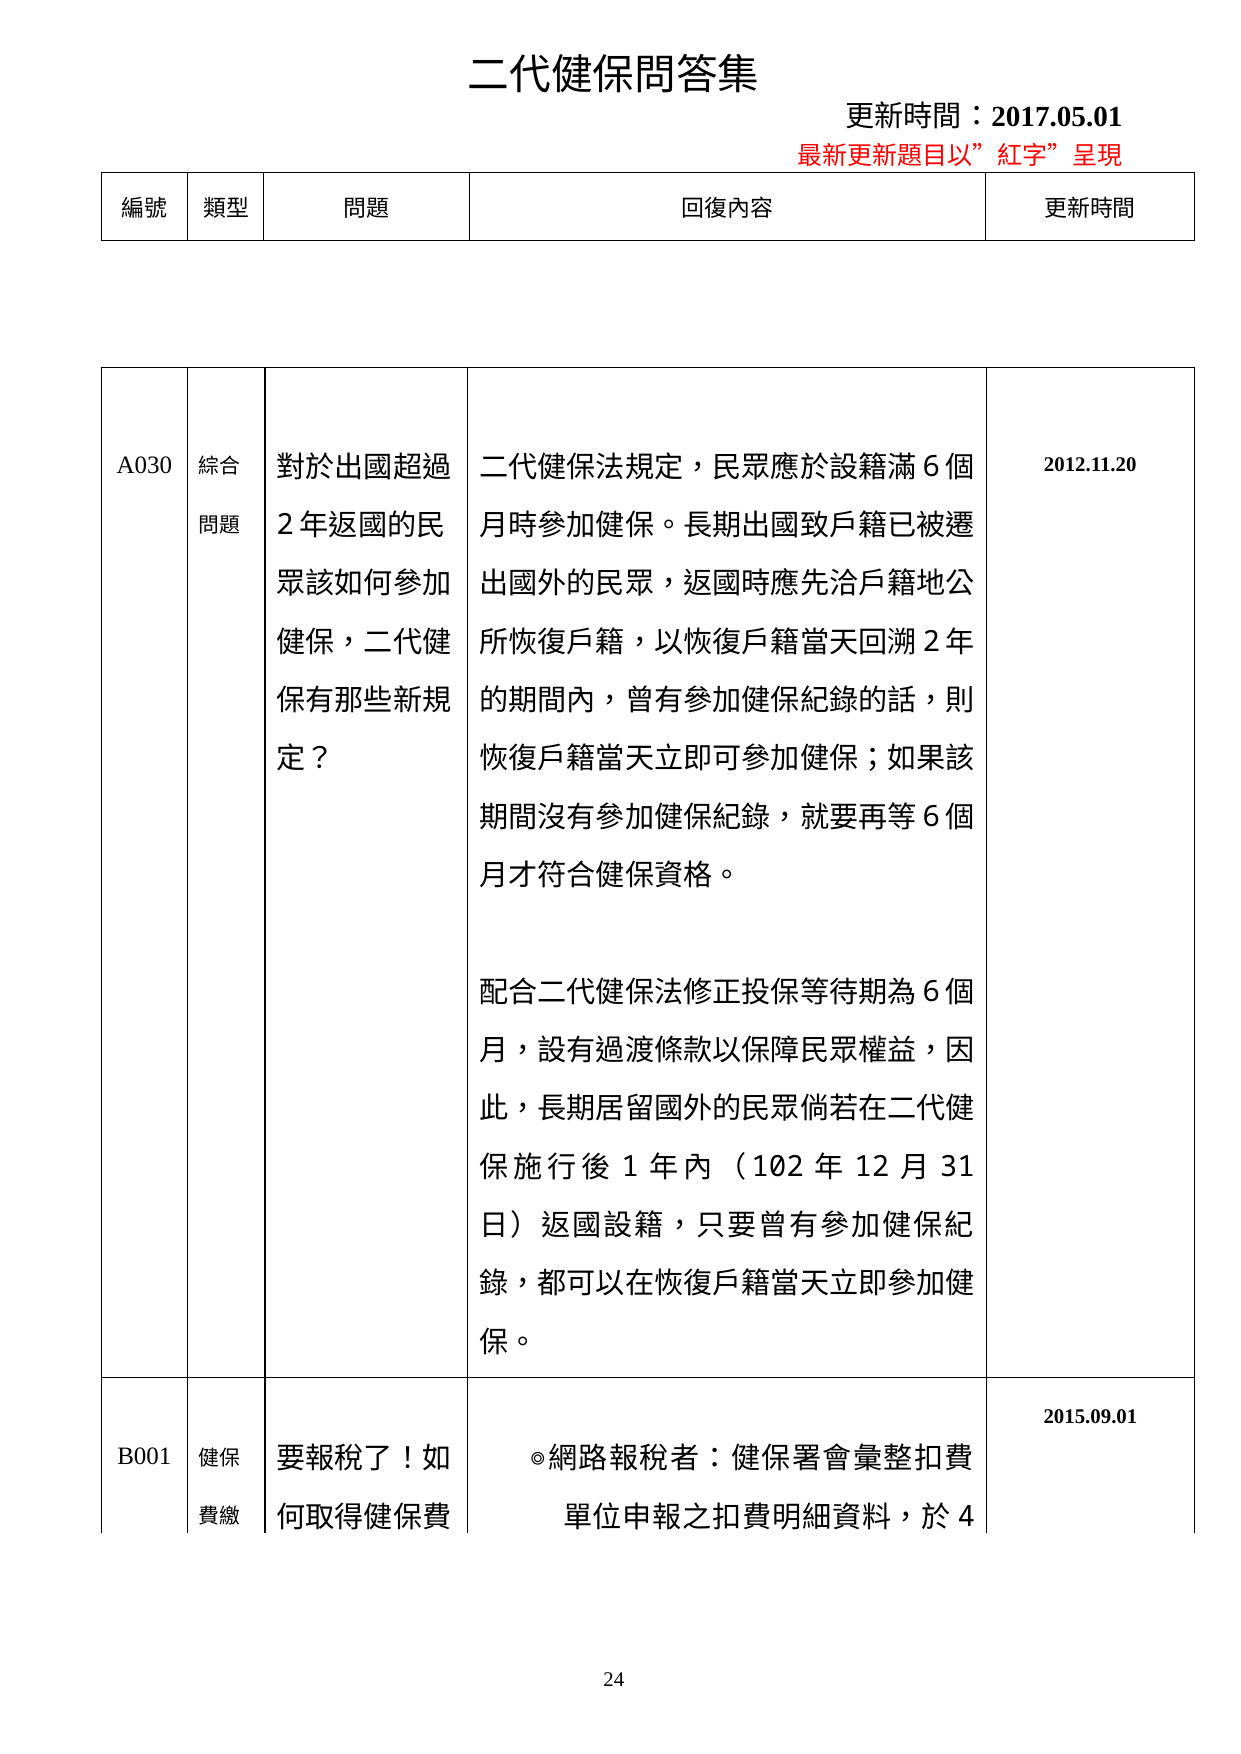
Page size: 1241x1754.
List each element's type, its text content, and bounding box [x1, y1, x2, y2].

table_cell 要報稅了！如何取得健保費 [266, 1378, 467, 1533]
table_cell A030 [102, 368, 187, 1377]
table_cell 綜合問題 [188, 368, 264, 1377]
table_cell 2012.11.20 [987, 368, 1194, 1377]
table_cell 二代健保法規定，民眾應於設籍滿6個月時參加健保。長期出國致戶籍已被遷出國外的民眾，返國時應先洽戶籍地公所恢復戶籍，以恢復戶籍當天回溯2年的期間內，曾有參加健保紀錄的話，則恢復戶籍當天立即可參加健保；如果該期間沒有參加健保紀錄，就要再等6個月才符合健保資格。 配合二代健保法修正投保等待期為6個月，設有過渡條款以保障民眾權益，因此，長期居留國外的民眾倘若在二代健保施行後1年內（102年12月31日）返國設籍，只要曾有參加健保紀錄，都可以在恢復戶籍當天立即參加健保。 [468, 368, 986, 1377]
table_cell ◎網路報稅者：健保署會彙整扣費單位申報之扣費明細資料，於4 [468, 1378, 986, 1533]
table_cell 健保費繳 [188, 1378, 264, 1533]
table_cell B001 [102, 1378, 187, 1533]
table_cell 2015.09.01 [987, 1378, 1194, 1533]
table_cell 對於出國超過2年返國的民眾該如何參加健保，二代健保有那些新規定？ [266, 368, 467, 1377]
